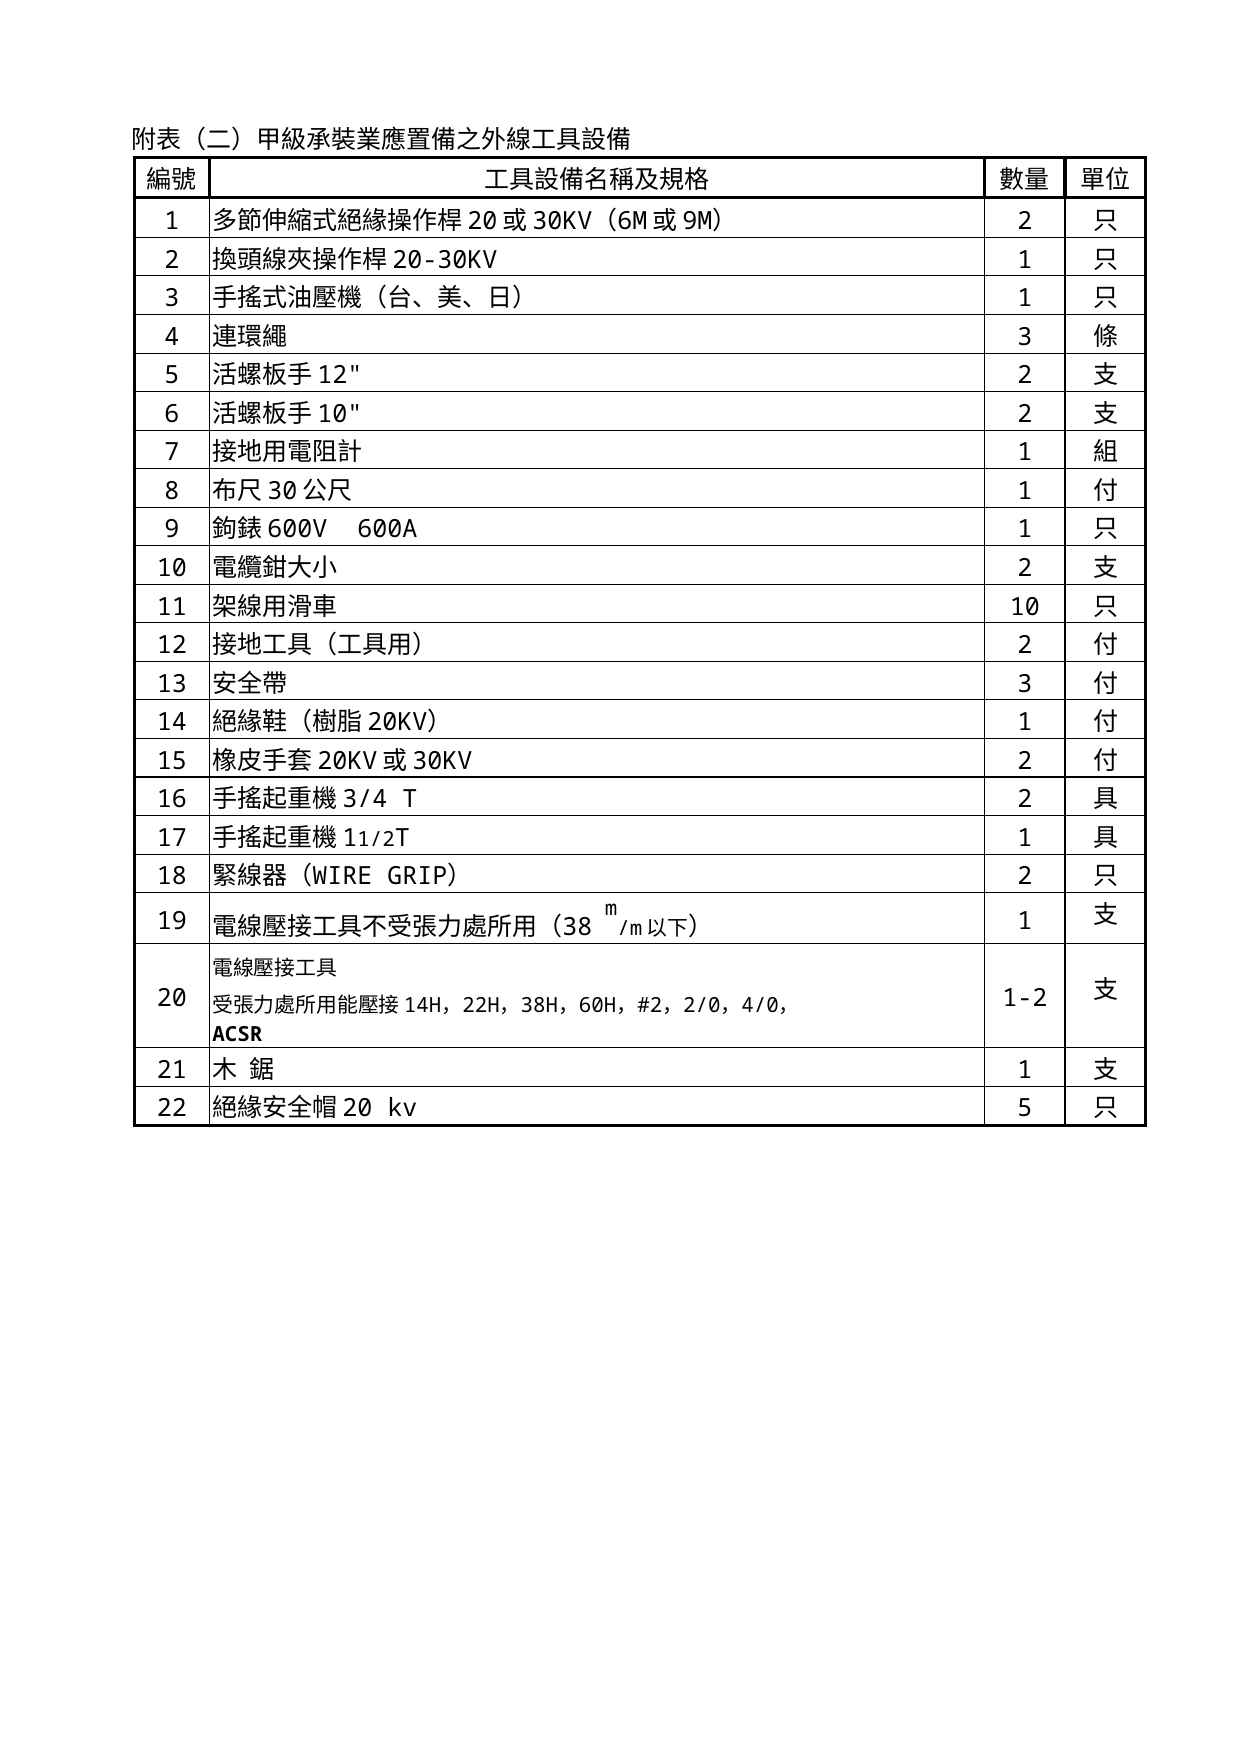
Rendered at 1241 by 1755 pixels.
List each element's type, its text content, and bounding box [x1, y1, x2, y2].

table_cell 絕緣安全帽20 kv [210, 1087, 984, 1124]
table_cell 1 [985, 700, 1064, 738]
table_cell 電纜鉗大小 [210, 546, 984, 584]
table_cell 鉤錶600V 600A [210, 508, 984, 545]
table_cell 電線壓接工具不受張力處所用（38 m/m以下） [210, 893, 984, 943]
table_cell 只 [1066, 199, 1144, 237]
table_cell 付 [1066, 739, 1144, 776]
table_cell 絕緣鞋（樹脂20KV） [210, 700, 984, 738]
table_cell 支 [1066, 354, 1144, 391]
table_cell 16 [136, 778, 209, 815]
table_cell 22 [136, 1087, 209, 1124]
table_cell 付 [1066, 623, 1144, 661]
table_cell 1 [985, 508, 1064, 545]
table_cell 1 [985, 276, 1064, 314]
table_cell 2 [136, 238, 209, 275]
table_header 數量 [986, 159, 1063, 196]
table_cell 2 [985, 739, 1064, 776]
table_cell 7 [136, 431, 209, 468]
table_cell 1 [985, 893, 1064, 943]
table_cell 活螺板手12" [210, 354, 984, 391]
table_cell 14 [136, 700, 209, 738]
table_cell 手搖起重機11/2T [210, 816, 984, 853]
table_cell 支 [1066, 546, 1144, 584]
table_cell 只 [1066, 238, 1144, 275]
table_cell 13 [136, 662, 209, 699]
table_cell 1 [985, 431, 1064, 468]
table_cell 3 [985, 662, 1064, 699]
table_cell 活螺板手10" [210, 392, 984, 429]
table_cell 8 [136, 469, 209, 507]
table_cell 15 [136, 739, 209, 776]
table_cell 2 [985, 354, 1064, 391]
table_cell 只 [1066, 508, 1144, 545]
table_cell 付 [1066, 469, 1144, 507]
table_cell 支 [1066, 392, 1144, 429]
text 附表（二）甲級承裝業應置備之外線工具設備 [131, 118, 1090, 156]
table_cell 4 [136, 315, 209, 352]
table_cell 支 [1066, 944, 1144, 1047]
table_cell 換頭線夾操作桿20-30KV [210, 238, 984, 275]
table_cell 多節伸縮式絕緣操作桿20或30KV（6M或9M） [210, 199, 984, 237]
table_cell 10 [985, 585, 1064, 622]
table_cell 只 [1066, 276, 1144, 314]
table_cell 20 [136, 944, 209, 1047]
table_cell 橡皮手套20KV或30KV [210, 739, 984, 776]
table_cell 2 [985, 546, 1064, 584]
table_cell 付 [1066, 700, 1144, 738]
table_cell 付 [1066, 662, 1144, 699]
table_cell 架線用滑車 [210, 585, 984, 622]
table_cell 安全帶 [210, 662, 984, 699]
table_cell 電線壓接工具 受張力處所用能壓接14H，22H，38H，60H，#2，2/0，4/0， ACSR [210, 944, 984, 1047]
table_cell 2 [985, 392, 1064, 429]
table_cell 17 [136, 816, 209, 853]
table_cell 3 [136, 276, 209, 314]
table_cell 2 [985, 855, 1064, 892]
table_cell 布尺30公尺 [210, 469, 984, 507]
table_cell 9 [136, 508, 209, 545]
table_header 單位 [1067, 159, 1144, 196]
table_cell 接地工具（工具用） [210, 623, 984, 661]
table_cell 具 [1066, 778, 1144, 815]
table_header 編號 [136, 159, 208, 196]
table_cell 21 [136, 1048, 209, 1086]
table_cell 手搖起重機3/4 T [210, 778, 984, 815]
table_cell 2 [985, 778, 1064, 815]
table_cell 只 [1066, 585, 1144, 622]
table_cell 6 [136, 392, 209, 429]
table_cell 1 [985, 469, 1064, 507]
table_cell 緊線器（WIRE GRIP） [210, 855, 984, 892]
table_cell 1 [985, 238, 1064, 275]
table_cell 只 [1066, 855, 1144, 892]
table_cell 手搖式油壓機（台、美、日） [210, 276, 984, 314]
table_cell 5 [136, 354, 209, 391]
table_cell 連環繩 [210, 315, 984, 352]
table_cell 11 [136, 585, 209, 622]
table_cell 木 鋸 [210, 1048, 984, 1086]
table_cell 支 [1066, 893, 1144, 943]
table_cell 2 [985, 199, 1064, 237]
table_cell 組 [1066, 431, 1144, 468]
table_cell 1 [985, 816, 1064, 853]
table_cell 1 [985, 1048, 1064, 1086]
table_cell 2 [985, 623, 1064, 661]
table_header 工具設備名稱及規格 [211, 159, 983, 196]
table_cell 10 [136, 546, 209, 584]
table_cell 18 [136, 855, 209, 892]
table_cell 3 [985, 315, 1064, 352]
table_cell 1 [136, 199, 209, 237]
table_cell 具 [1066, 816, 1144, 853]
table_cell 支 [1066, 1048, 1144, 1086]
table_cell 接地用電阻計 [210, 431, 984, 468]
table_cell 1-2 [985, 944, 1064, 1047]
table_cell 19 [136, 893, 209, 943]
table_cell 條 [1066, 315, 1144, 352]
table_cell 5 [985, 1087, 1064, 1124]
table_cell 12 [136, 623, 209, 661]
table_cell 只 [1066, 1087, 1144, 1124]
